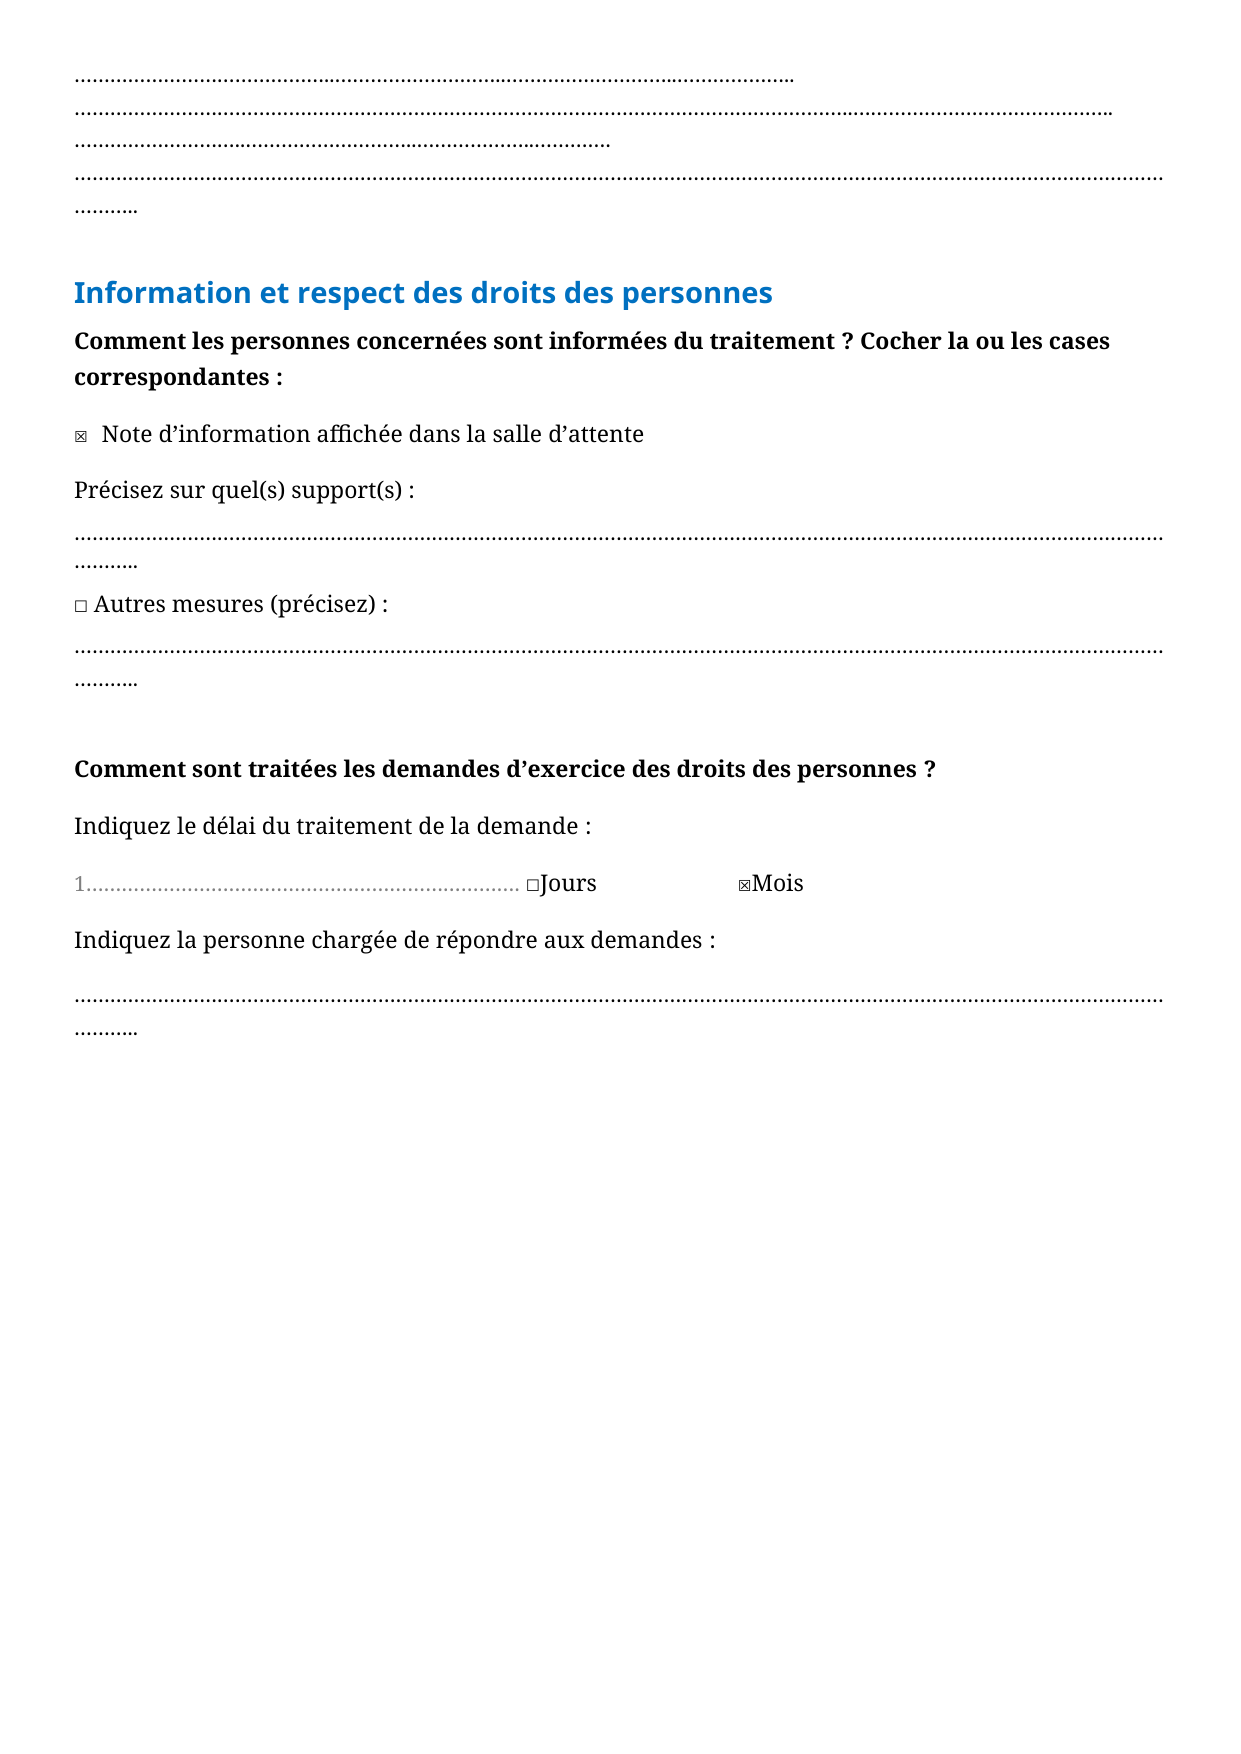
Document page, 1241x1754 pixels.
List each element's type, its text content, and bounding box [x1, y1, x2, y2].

text Comment les personnes concernées sont informées du traitement ? Cocher la ou les cases correspondantes : [74, 325, 1167, 392]
text ☐ Autres mesures (précisez) : [74, 587, 1167, 619]
text Indiquez la personne chargée de répondre aux demandes : [74, 923, 1167, 955]
text ………………………………………………………………………………………………………………………………………………………………………….. [74, 980, 1167, 1041]
text ☒ Note d’information affichée dans la salle d’attente [74, 418, 1167, 449]
text ………………………………………………………………………………………………………………………………………………………………………….. [74, 631, 1167, 692]
text ……………………………………..………………………..………………………..………………..…………………………………………………………………………………………………………………..……………………………………..………………………..………………………..………………..………….………………………………………………………………………………………………………………………………………………………………………….. [74, 60, 1167, 219]
text Information et respect des droits des personnes [74, 273, 1167, 312]
text Indiquez le délai du traitement de la demande : [74, 810, 1167, 841]
text Comment sont traitées les demandes d’exercice des droits des personnes ? [74, 753, 1167, 784]
text ………………………………………………………………………………………………………………………………………………………………………….. [74, 518, 1167, 575]
text Précisez sur quel(s) support(s) : [74, 474, 1167, 506]
text 1………………………………………………………………. ☐Jours ☒Mois [74, 867, 1167, 898]
